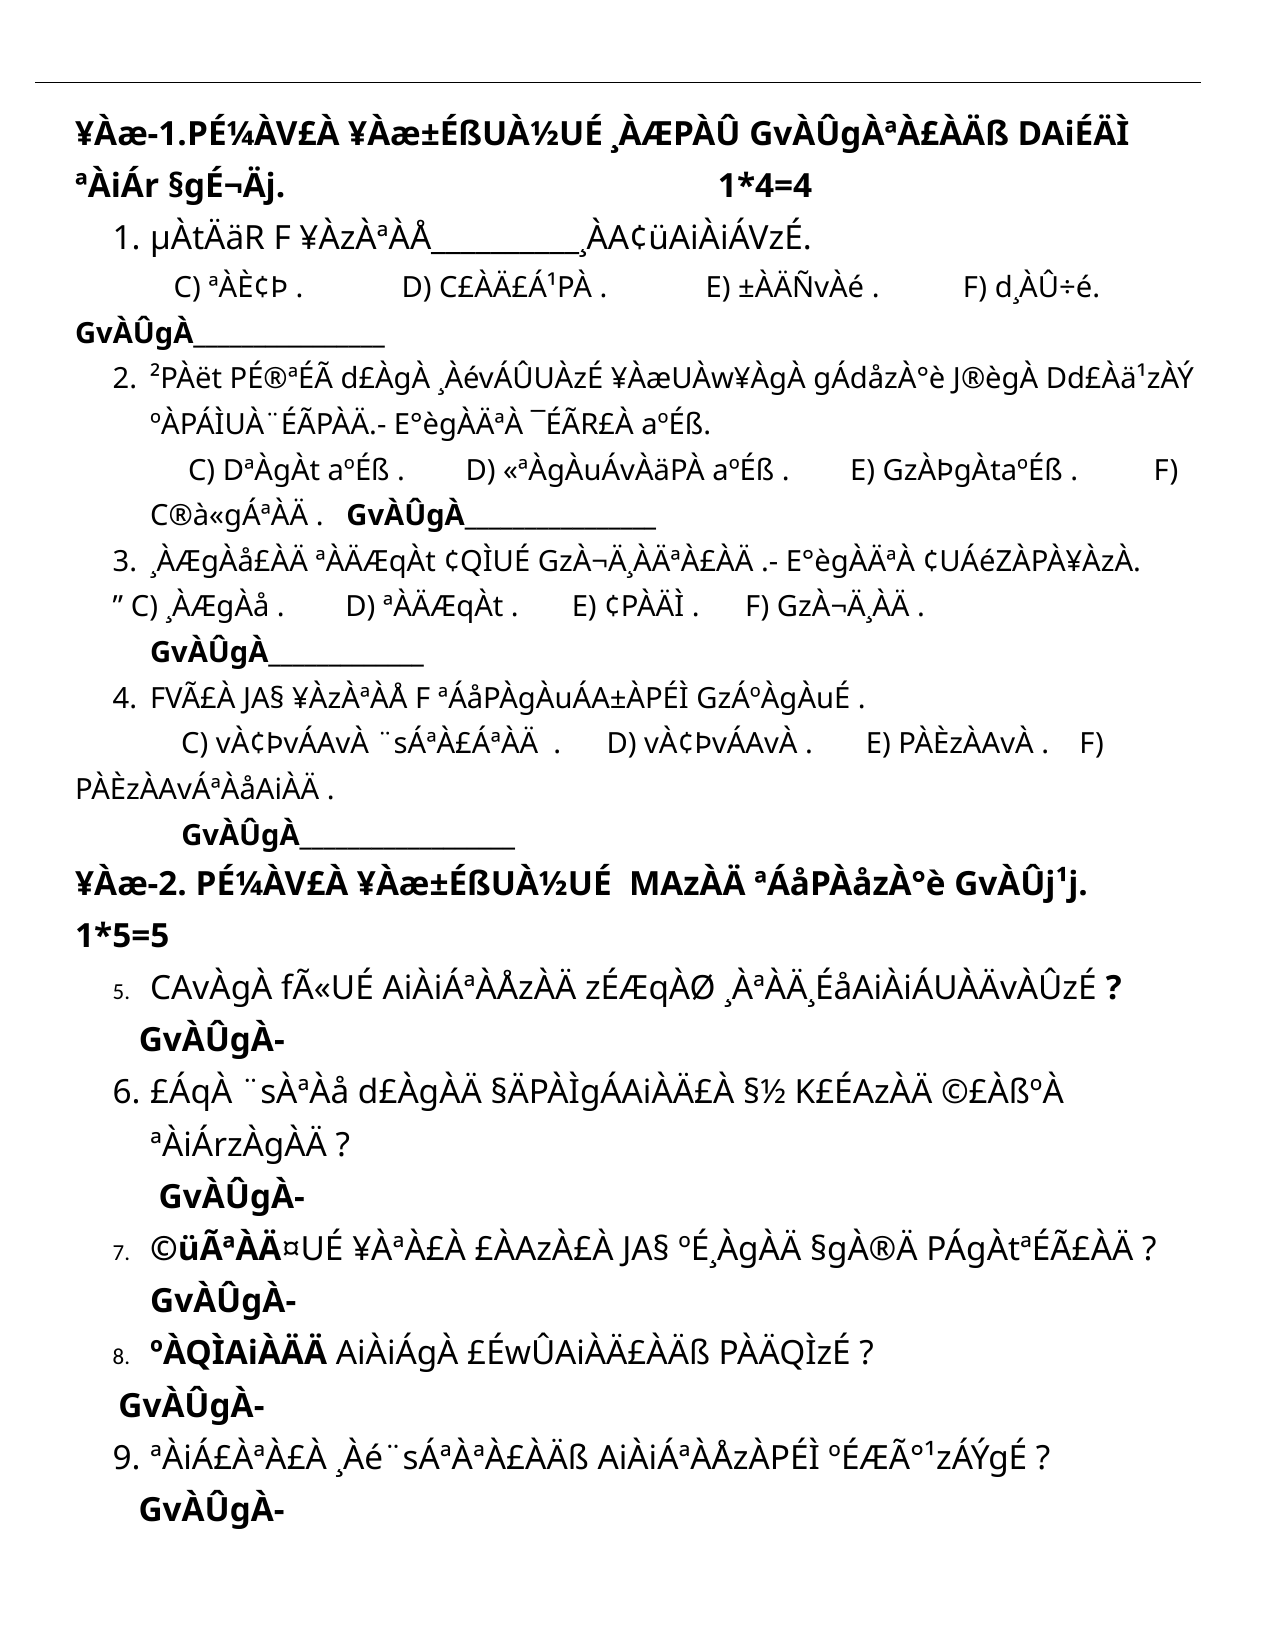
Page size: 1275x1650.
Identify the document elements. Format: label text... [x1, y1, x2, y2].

list £ÁqÀ ¨sÀªÀå d£ÀgÀÄ §ÄPÀÌgÁAiÀÄ£À §½ K£ÉAzÀÄ ©£ÀßºÀ ªÀiÁrzÀgÀÄ ? [112, 1068, 1200, 1166]
list ªÀiÁ£ÀªÀ£À ¸Àé¨sÁªÀªÀ£ÀÄß AiÀiÁªÀÅzÀPÉÌ ºÉÆÃ°¹zÁÝgÉ ? [112, 1433, 1200, 1479]
text GvÀÛgÀ- [112, 1486, 1200, 1531]
text GvÀÛgÀ__________________ [75, 814, 1200, 853]
list GvÀÛgÀ- [150, 1277, 1200, 1322]
list FVÃ£À JA§ ¥ÀzÀªÀÅ F ªÁåPÀgÀuÁA±ÀPÉÌ GzÁºÀgÀuÉ . [112, 677, 1200, 717]
list ²PÀët PÉ®ªÉÃ d£ÀgÀ ¸ÀévÁÛUÀzÉ ¥ÀæUÀw¥ÀgÀ gÁdåzÀ°è J®ègÀ Dd£Àä¹zÀÝ ºÀPÁÌUÀ¨ÉÃPÀÄ.- E°ègÀÄªÀ ¯ÉÃR£À aºÉß. [112, 358, 1200, 443]
text GvÀÛgÀ- [112, 1016, 1200, 1061]
text ” C) ¸ÀÆgÀå . D) ªÀÄÆqÀt . E) ¢PÀÄÌ . F) GzÀ¬Ä¸ÀÄ . [112, 586, 1200, 625]
text GvÀÛgÀ- [75, 1381, 1200, 1427]
list C) DªÀgÀt aºÉß . D) «ªÀgÀuÁvÀäPÀ aºÉß . E) GzÀÞgÀtaºÉß . F) C®à«gÁªÀÄ . GvÀÛgÀ________________ [150, 449, 1200, 534]
list ©üÃªÀÄ¤UÉ ¥ÀªÀ£À £ÀAzÀ£À JA§ ºÉ¸ÀgÀÄ §gÀ®Ä PÁgÀtªÉÃ£ÀÄ ? [112, 1225, 1200, 1270]
list GvÀÛgÀ_____________ [150, 631, 1200, 671]
list GvÀÛgÀ- [150, 1173, 1200, 1218]
list ¸ÀÆgÀå£ÀÄ ªÀÄÆqÀt ¢QÌUÉ GzÀ¬Ä¸ÀÄªÀ£ÀÄ .- E°ègÀÄªÀ ¢UÁéZÀPÀ¥ÀzÀ. [112, 540, 1200, 580]
list CAvÀgÀ fÃ«UÉ AiÀiÁªÀÅzÀÄ zÉÆqÀØ ¸ÀªÀÄ¸ÉåAiÀiÁUÀÄvÀÛzÉ ? [112, 964, 1200, 1009]
text C) vÀ¢ÞvÁAvÀ ¨sÁªÀ£ÁªÀÄ . D) vÀ¢ÞvÁAvÀ . E) PÀÈzÀAvÀ . F) PÀÈzÀAvÁªÀåAiÀÄ . [75, 723, 1200, 808]
text ¥Àæ-1.PÉ¼ÀV£À ¥Àæ±ÉßUÀ½UÉ ¸ÀÆPÀÛ GvÀÛgÀªÀ£ÀÄß DAiÉÄÌ ªÀiÁr §gÉ¬Äj. 1*4=4 [75, 110, 1200, 207]
list µÀtÄäR F ¥ÀzÀªÀÅ__________¸ÀA¢üAiÀiÁVzÉ. [112, 214, 1200, 259]
text C) ªÀÈ¢Þ . D) C£ÀÄ£Á¹PÀ . E) ±ÀÄÑvÀé . F) d¸ÀÛ÷é. GvÀÛgÀ________________ [75, 266, 1200, 352]
list ºÀQÌAiÀÄÄ AiÀiÁgÀ £ÉwÛAiÀÄ£ÀÄß PÀÄQÌzÉ ? [112, 1329, 1200, 1374]
text ¥Àæ-2. PÉ¼ÀV£À ¥Àæ±ÉßUÀ½UÉ MAzÀÄ ªÁåPÀåzÀ°è GvÀÛj¹j. 1*5=5 [75, 859, 1200, 957]
